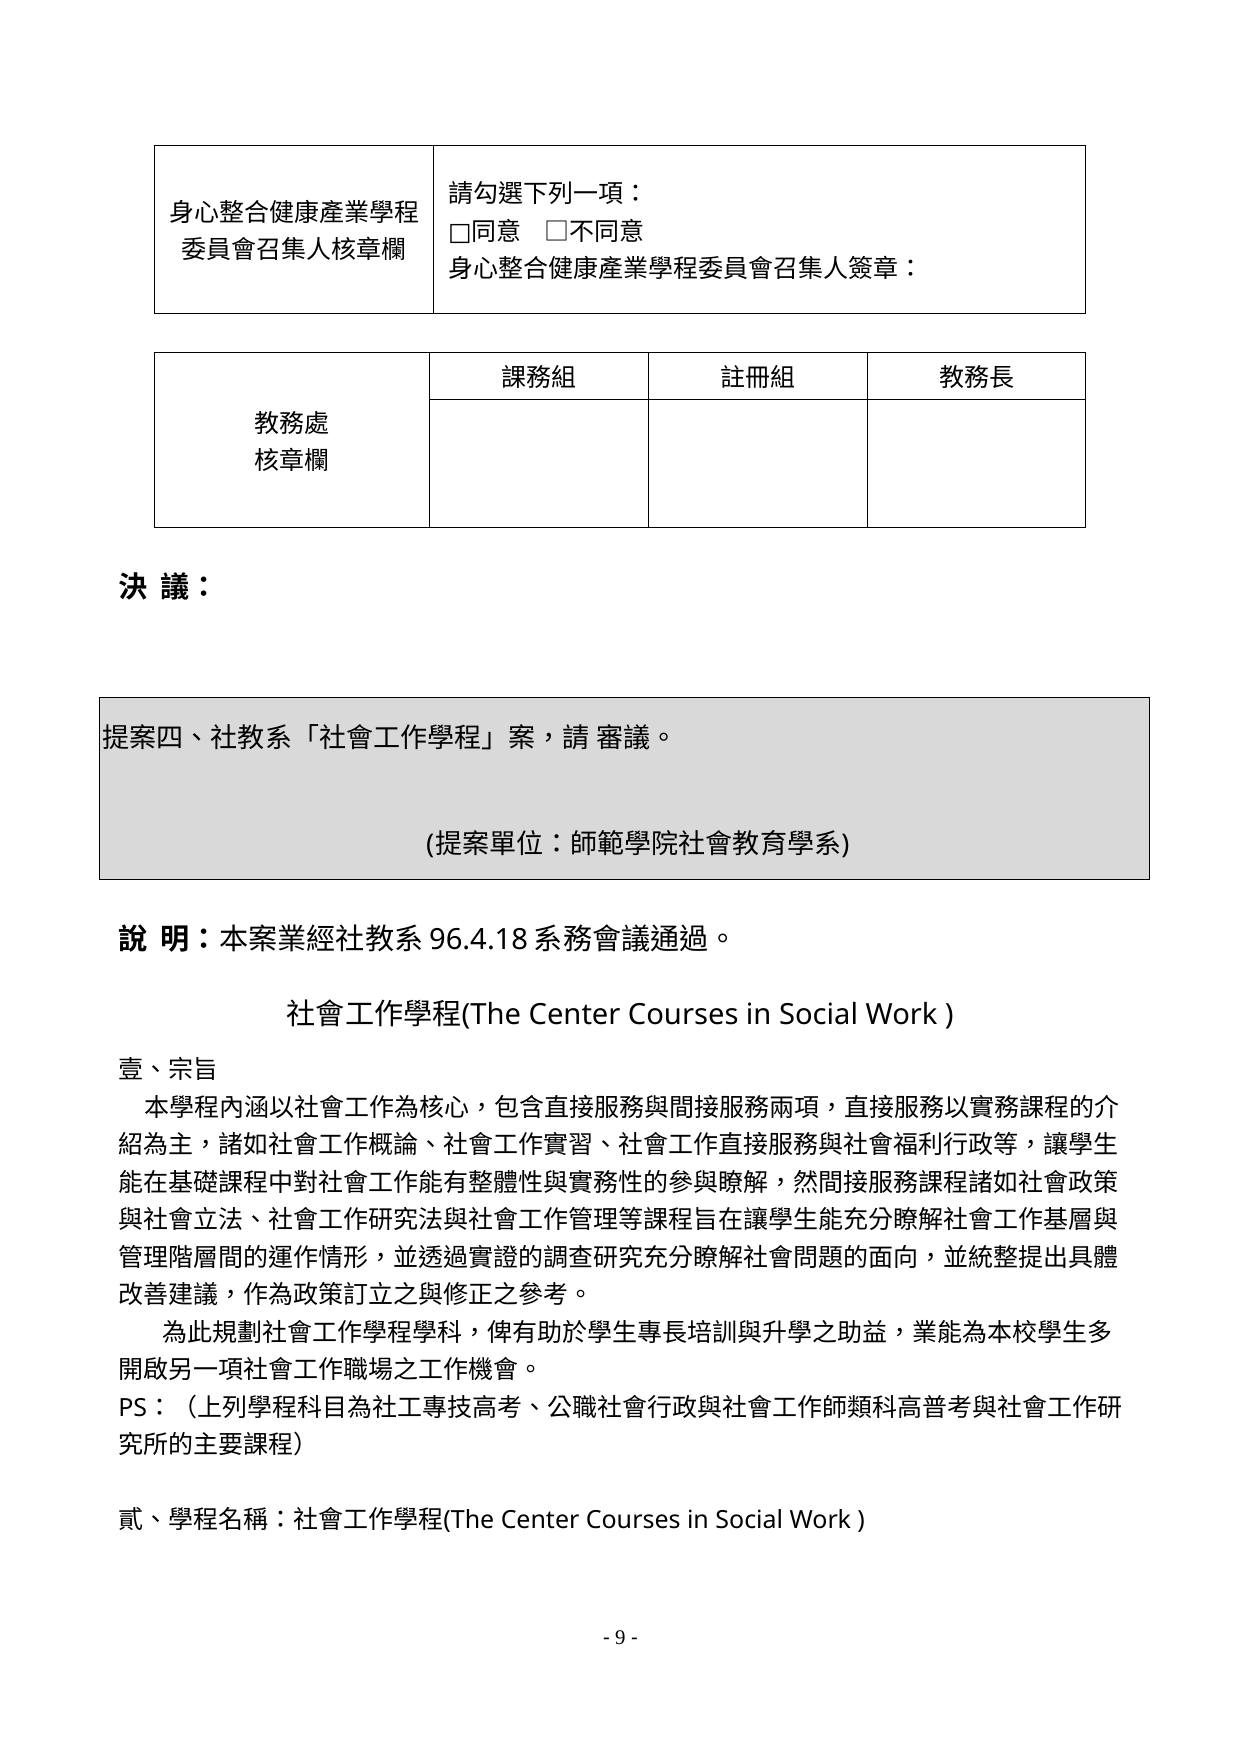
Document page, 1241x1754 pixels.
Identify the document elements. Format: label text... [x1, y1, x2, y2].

table_header 身心整合健康產業學程 委員會召集人核章欄 [155, 146, 433, 313]
text PS：（上列學程科目為社工專技高考、公職社會行政與社會工作師類科高普考與社會工作研究所的主要課程） [118, 1387, 1122, 1462]
table_header 課務組 [430, 353, 648, 398]
text 貳、學程名稱：社會工作學程(The Center Courses in Social Work ) [118, 1499, 1122, 1537]
text 社會工作學程(The Center Courses in Social Work ) [118, 974, 1122, 1049]
table_cell [430, 400, 648, 527]
table_header 請勾選下列一項： □同意 □不同意 身心整合健康產業學程委員會召集人簽章： [434, 146, 1085, 313]
table_cell [649, 400, 867, 527]
table_header 註冊組 [649, 353, 867, 398]
table_header 教務處 核章欄 [155, 353, 429, 527]
text 為此規劃社會工作學程學科，俾有助於學生專長培訓與升學之助益，業能為本校學生多開啟另一項社會工作職場之工作機會。 [118, 1312, 1122, 1387]
text 決 議： [118, 547, 1122, 622]
text 本學程內涵以社會工作為核心，包含直接服務與間接服務兩項，直接服務以實務課程的介紹為主，諸如社會工作概論、社會工作實習、社會工作直接服務與社會福利行政等，讓學生能在基礎課程中對社會工作能有整體性與實務性的參與瞭解，然間接服務課程諸如社會政策與社會立法、社會工作研究法與社會工作管理等課程旨在讓學生能充分瞭解社會工作基層與管理階層間的運作情形，並透過實證的調查研究充分瞭解社會問題的面向，並統整提出具體改善建議，作為政策訂立之與修正之參考。 [118, 1087, 1122, 1312]
text 壹、宗旨 [118, 1049, 1122, 1087]
table_header 教務長 [868, 353, 1085, 398]
table_header 提案四、社教系「社會工作學程」案，請 審議。 (提案單位：師範學院社會教育學系) [100, 698, 1149, 879]
table_cell [868, 400, 1085, 527]
text 說 明：本案業經社教系96.4.18系務會議通過。 [118, 899, 1122, 974]
